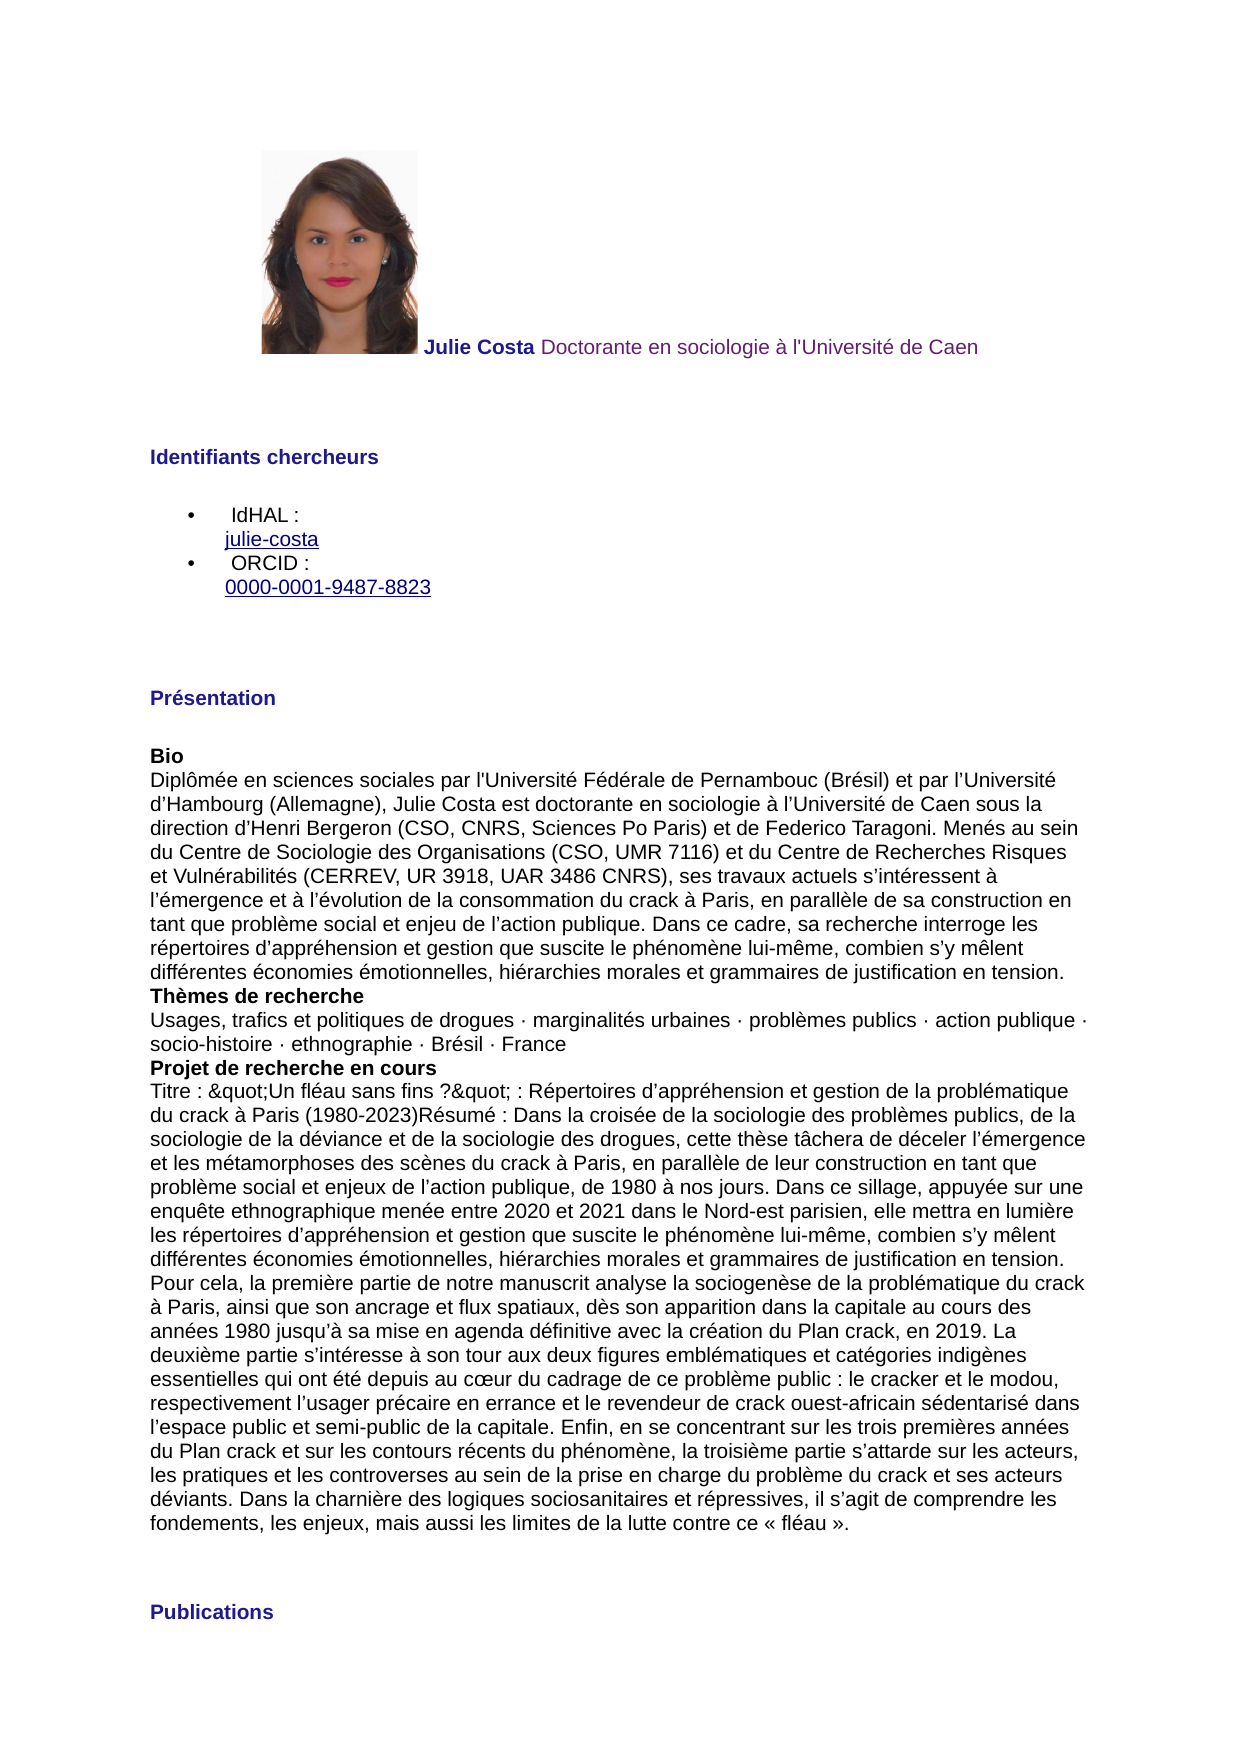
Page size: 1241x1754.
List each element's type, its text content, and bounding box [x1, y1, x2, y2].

text Projet de recherche en cours [150, 1055, 1090, 1079]
text Usages, trafics et politiques de drogues · marginalités urbaines · problèmes publics · action publique · socio-histoire · ethnographie · Brésil · France [150, 1007, 1090, 1055]
text Bio [150, 744, 1090, 768]
list ORCID : [187, 551, 1090, 575]
picture [261, 150, 418, 354]
list 0000-0001-9487-8823 [187, 575, 1090, 599]
subtitle Identifiants chercheurs [150, 445, 1090, 469]
text Titre : &quot;Un fléau sans fins ?&quot; : Répertoires d’appréhension et gestion de la problématique du crack à Paris (1980-2023)Résumé : Dans la croisée de la sociologie des problèmes publics, de la sociologie de la déviance et de la sociologie des drogues, cette thèse tâchera de déceler l’émergence et les métamorphoses des scènes du crack à Paris, en parallèle de leur construction en tant que problème social et enjeux de l’action publique, de 1980 à nos jours. Dans ce sillage, appuyée sur une enquête ethnographique menée entre 2020 et 2021 dans le Nord-est parisien, elle mettra en lumière les répertoires d’appréhension et gestion que suscite le phénomène lui-même, combien s’y mêlent différentes économies émotionnelles, hiérarchies morales et grammaires de justification en tension. Pour cela, la première partie de notre manuscrit analyse la sociogenèse de la problématique du crack à Paris, ainsi que son ancrage et flux spatiaux, dès son apparition dans la capitale au cours des années 1980 jusqu’à sa mise en agenda définitive avec la création du Plan crack, en 2019. La deuxième partie s’intéresse à son tour aux deux figures emblématiques et catégories indigènes essentielles qui ont été depuis au cœur du cadrage de ce problème public : le cracker et le modou, respectivement l’usager précaire en errance et le revendeur de crack ouest-africain sédentarisé dans l’espace public et semi-public de la capitale. Enfin, en se concentrant sur les trois premières années du Plan crack et sur les contours récents du phénomène, la troisième partie s’attarde sur les acteurs, les pratiques et les controverses au sein de la prise en charge du problème du crack et ses acteurs déviants. Dans la charnière des logiques sociosanitaires et répressives, il s’agit de comprendre les fondements, les enjeux, mais aussi les limites de la lutte contre ce « fléau ». [150, 1079, 1090, 1534]
subtitle Publications [150, 1600, 1090, 1624]
subtitle Julie Costa Doctorante en sociologie à l'Université de Caen [150, 150, 1090, 358]
subtitle Présentation [150, 686, 1090, 709]
list IdHAL : [187, 503, 1090, 527]
text Thèmes de recherche [150, 983, 1090, 1007]
list julie-costa [187, 527, 1090, 551]
text Diplômée en sciences sociales par l'Université Fédérale de Pernambouc (Brésil) et par l’Université d’Hambourg (Allemagne), Julie Costa est doctorante en sociologie à l’Université de Caen sous la direction d’Henri Bergeron (CSO, CNRS, Sciences Po Paris) et de Federico Taragoni. Menés au sein du Centre de Sociologie des Organisations (CSO, UMR 7116) et du Centre de Recherches Risques et Vulnérabilités (CERREV, UR 3918, UAR 3486 CNRS), ses travaux actuels s’intéressent à l’émergence et à l’évolution de la consommation du crack à Paris, en parallèle de sa construction en tant que problème social et enjeu de l’action publique. Dans ce cadre, sa recherche interroge les répertoires d’appréhension et gestion que suscite le phénomène lui-même, combien s’y mêlent différentes économies émotionnelles, hiérarchies morales et grammaires de justification en tension. [150, 768, 1090, 983]
